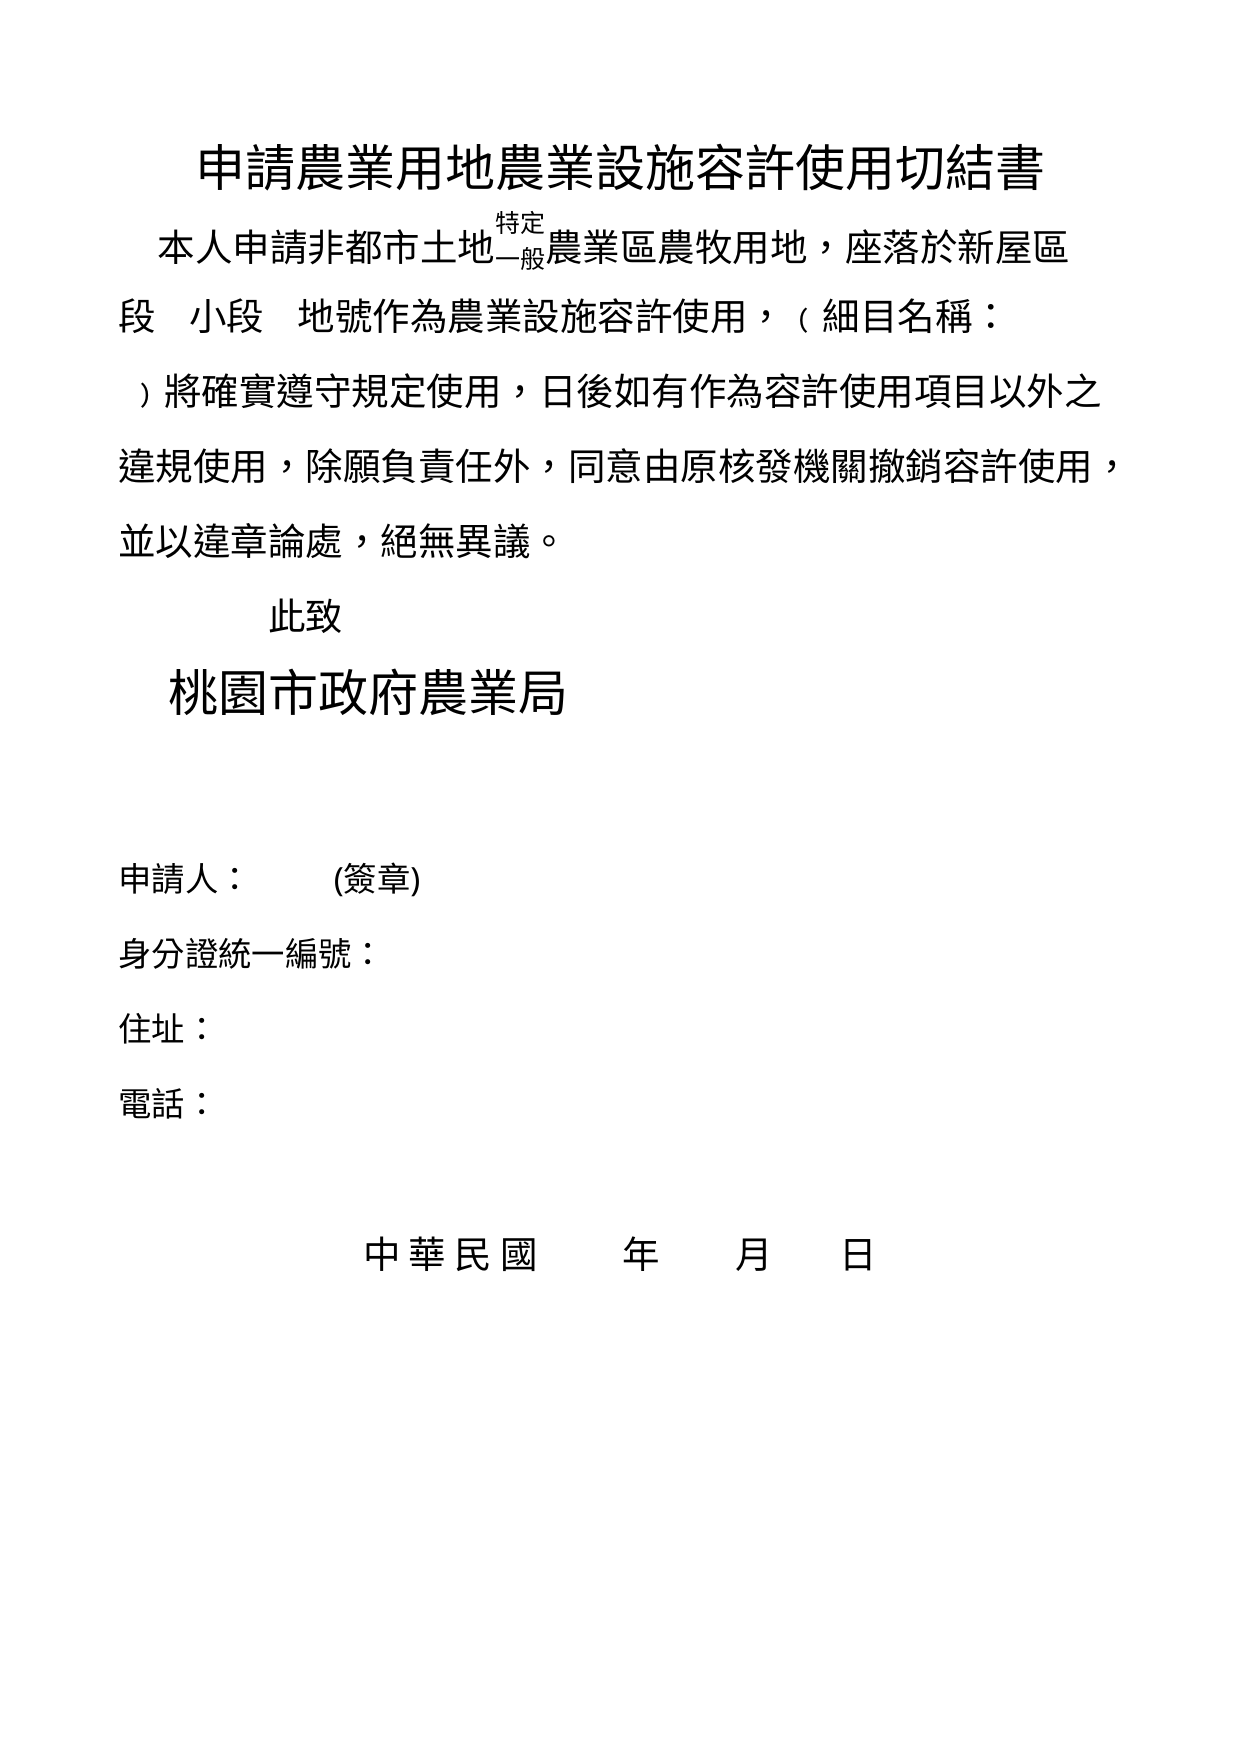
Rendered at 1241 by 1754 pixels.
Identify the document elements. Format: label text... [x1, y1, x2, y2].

text 此致 [118, 577, 1122, 652]
text 申請人： (簽章) [118, 839, 1122, 914]
text 桃園市政府農業局 [118, 652, 1122, 727]
text 申請農業用地農業設施容許使用切結書 [118, 127, 1122, 202]
text 本人申請非都市土地特定一般農業區農牧用地，座落於新屋區 段 小段 地號作為農業設施容許使用，﹙細目名稱： ﹚將確實遵守規定使用，日後如有作為容許使用項目以外之違規使用，除願負責任外，同意由原核發機關撤銷容許使用，並以違章論處，絕無異議。 [118, 202, 1122, 577]
text 住址： [118, 989, 1122, 1064]
text 身分證統一編號： [118, 914, 1122, 989]
text 電話： [118, 1064, 1122, 1139]
text 中 華 民 國 年 月 日 [118, 1214, 1122, 1289]
